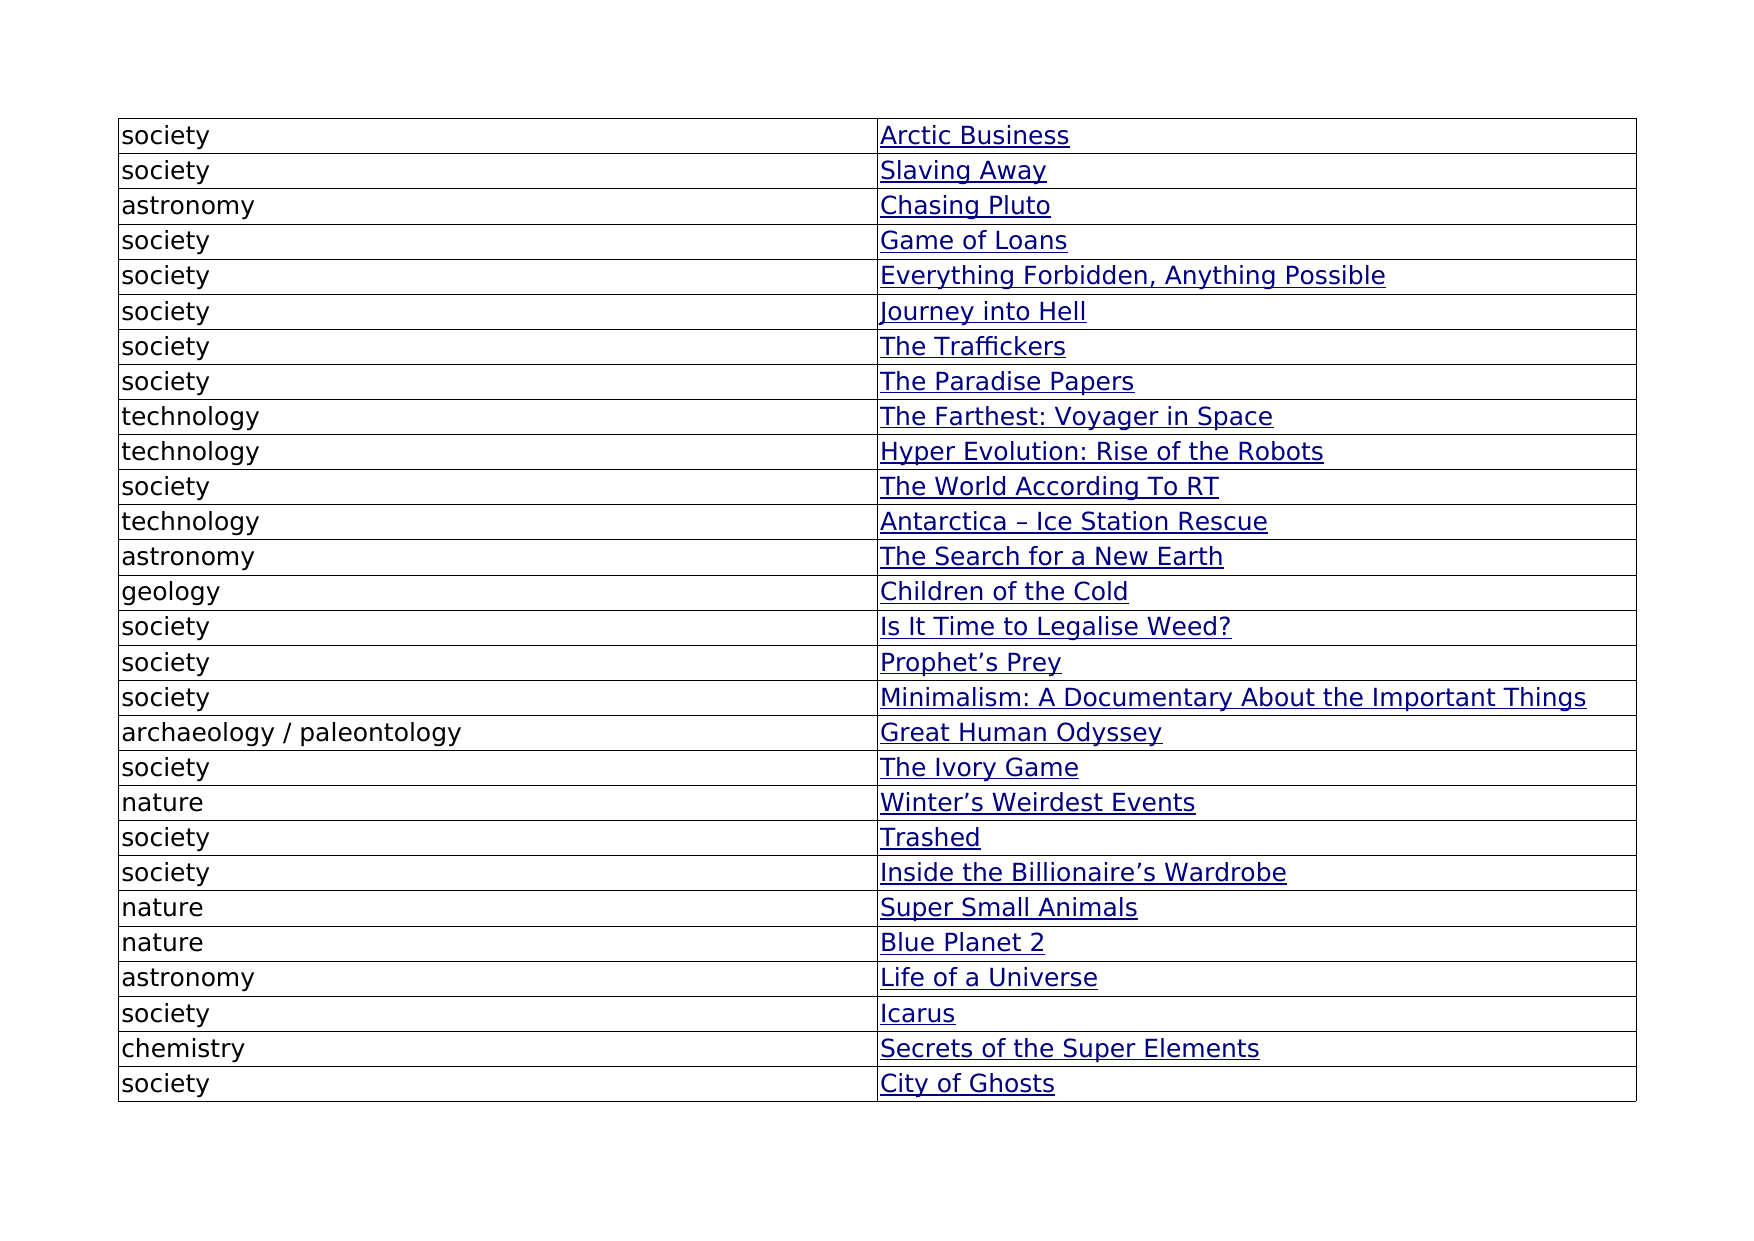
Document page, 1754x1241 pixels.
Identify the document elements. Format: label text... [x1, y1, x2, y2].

table_cell technology [119, 505, 877, 539]
table_cell Inside the Billionaire’s Wardrobe [878, 856, 1636, 890]
table_cell The World According To RT [878, 470, 1636, 504]
table_cell Trashed [878, 821, 1636, 855]
table_cell chemistry [119, 1032, 877, 1066]
table_cell society [119, 330, 877, 364]
table_cell Chasing Pluto [878, 189, 1636, 223]
table_cell society [119, 997, 877, 1031]
table_cell Is It Time to Legalise Weed? [878, 611, 1636, 645]
table_cell The Farthest: Voyager in Space [878, 400, 1636, 434]
table_cell Minimalism: A Documentary About the Important Things [878, 681, 1636, 715]
table_cell society [119, 365, 877, 399]
table_cell The Ivory Game [878, 751, 1636, 785]
table_cell Super Small Animals [878, 891, 1636, 926]
table_cell Prophet’s Prey [878, 646, 1636, 680]
table_cell Icarus [878, 997, 1636, 1031]
table_cell The Search for a New Earth [878, 540, 1636, 574]
table_cell society [119, 260, 877, 294]
table_cell astronomy [119, 540, 877, 574]
table_cell archaeology / paleontology [119, 716, 877, 750]
table_cell society [119, 225, 877, 258]
table_cell nature [119, 786, 877, 820]
table_cell society [119, 821, 877, 855]
table_cell geology [119, 576, 877, 609]
table_cell Secrets of the Super Elements [878, 1032, 1636, 1066]
table_cell Winter’s Weirdest Events [878, 786, 1636, 820]
table_cell Antarctica – Ice Station Rescue [878, 505, 1636, 539]
table_cell Hyper Evolution: Rise of the Robots [878, 435, 1636, 469]
table_cell society [119, 295, 877, 329]
table_cell Life of a Universe [878, 962, 1636, 996]
table_cell technology [119, 435, 877, 469]
table_cell Blue Planet 2 [878, 927, 1636, 961]
table_cell The Traffickers [878, 330, 1636, 364]
table_cell society [119, 751, 877, 785]
table_cell society [119, 154, 877, 188]
table_cell Arctic Business [878, 119, 1636, 153]
table_cell astronomy [119, 962, 877, 996]
table_cell society [119, 856, 877, 890]
table_cell Slaving Away [878, 154, 1636, 188]
table_cell City of Ghosts [878, 1067, 1636, 1101]
table_cell technology [119, 400, 877, 434]
table_cell Everything Forbidden, Anything Possible [878, 260, 1636, 294]
table_cell society [119, 681, 877, 715]
table_cell society [119, 611, 877, 645]
table_cell Children of the Cold [878, 576, 1636, 609]
table_cell society [119, 119, 877, 153]
table_cell Game of Loans [878, 225, 1636, 258]
table_cell nature [119, 891, 877, 926]
table_cell society [119, 646, 877, 680]
table_cell society [119, 1067, 877, 1101]
table_cell nature [119, 927, 877, 961]
table_cell The Paradise Papers [878, 365, 1636, 399]
table_cell Journey into Hell [878, 295, 1636, 329]
table_cell society [119, 470, 877, 504]
table_cell astronomy [119, 189, 877, 223]
table_cell Great Human Odyssey [878, 716, 1636, 750]
